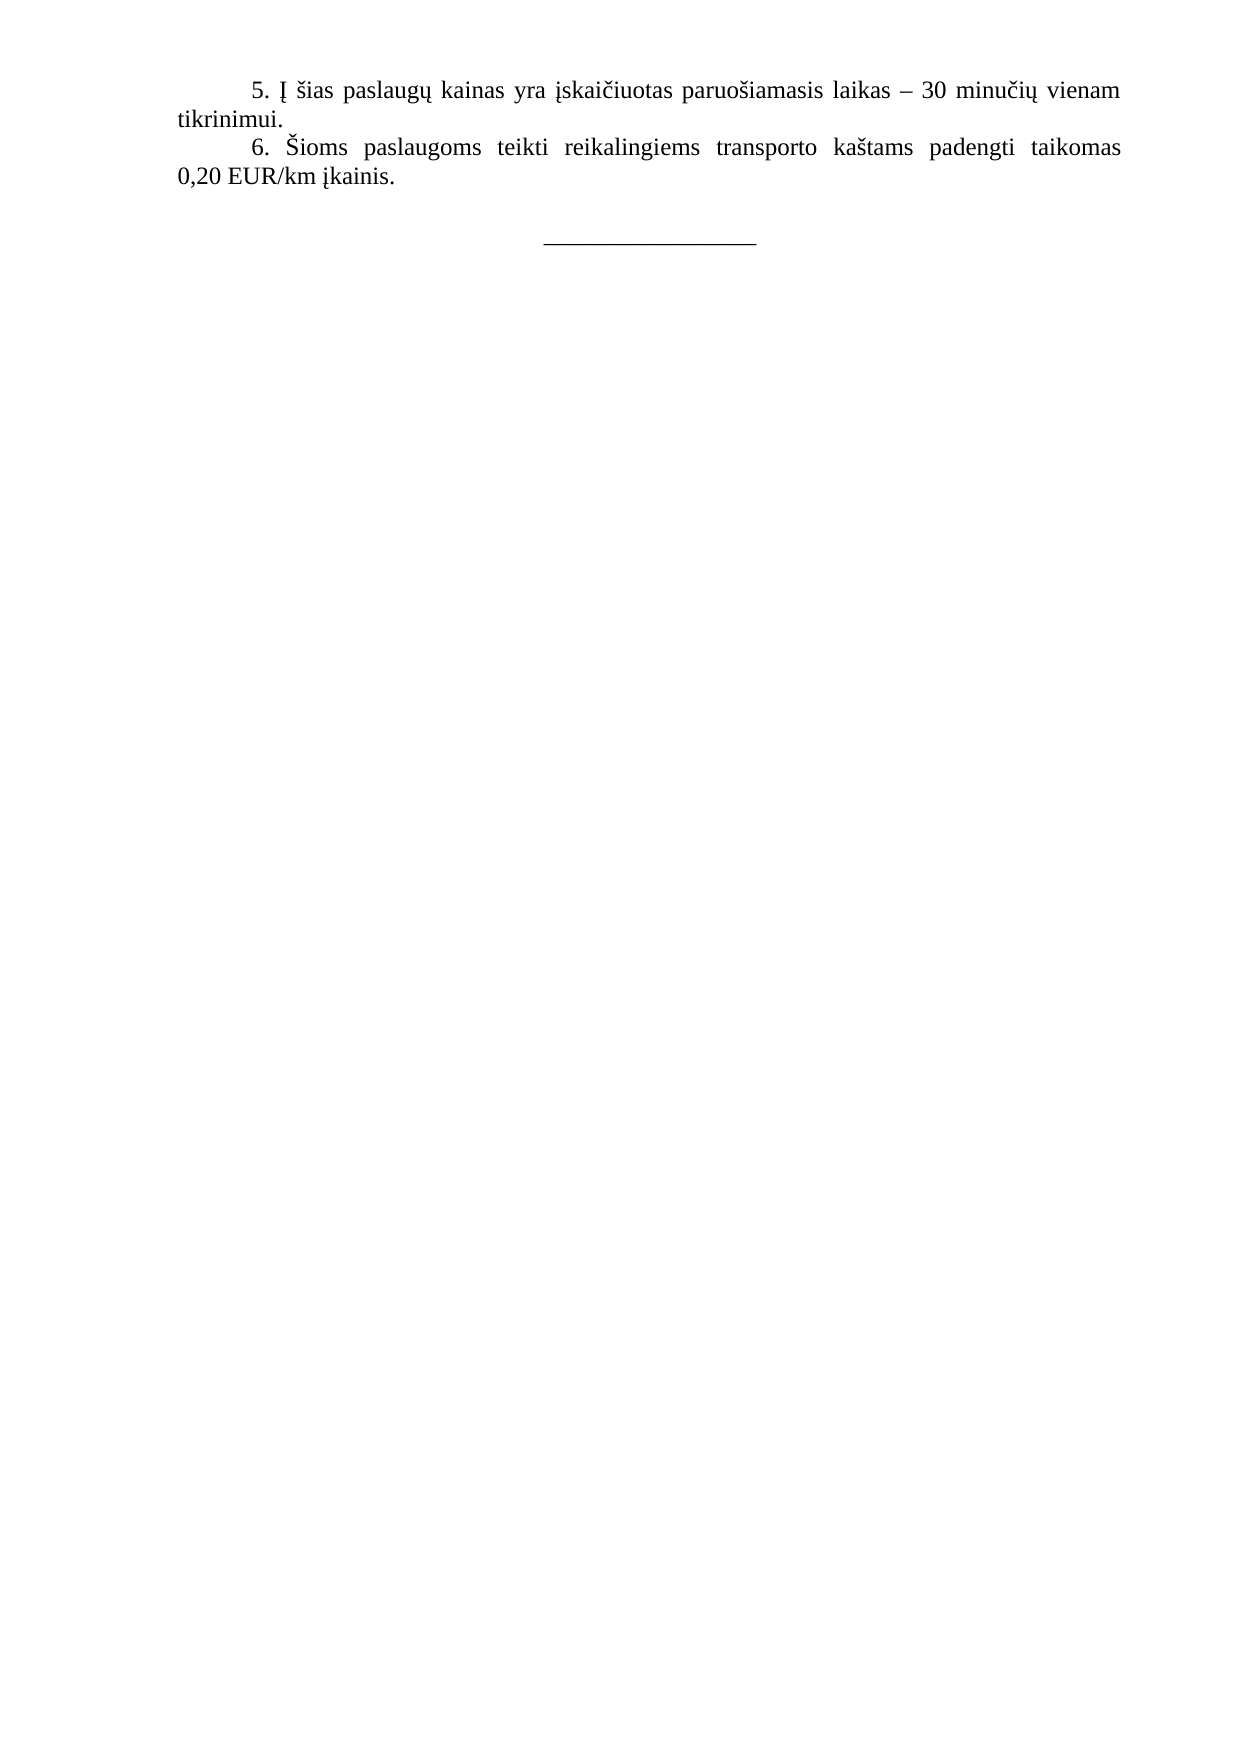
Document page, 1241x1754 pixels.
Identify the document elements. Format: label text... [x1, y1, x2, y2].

text _________________ [177, 219, 1122, 247]
text 5. Į šias paslaugų kainas yra įskaičiuotas paruošiamasis laikas – 30 minučių vienam tikrinimui. [177, 75, 1122, 132]
text 6. Šioms paslaugoms teikti reikalingiems transporto kaštams padengti taikomas 0,20 EUR/km įkainis. [177, 132, 1122, 190]
